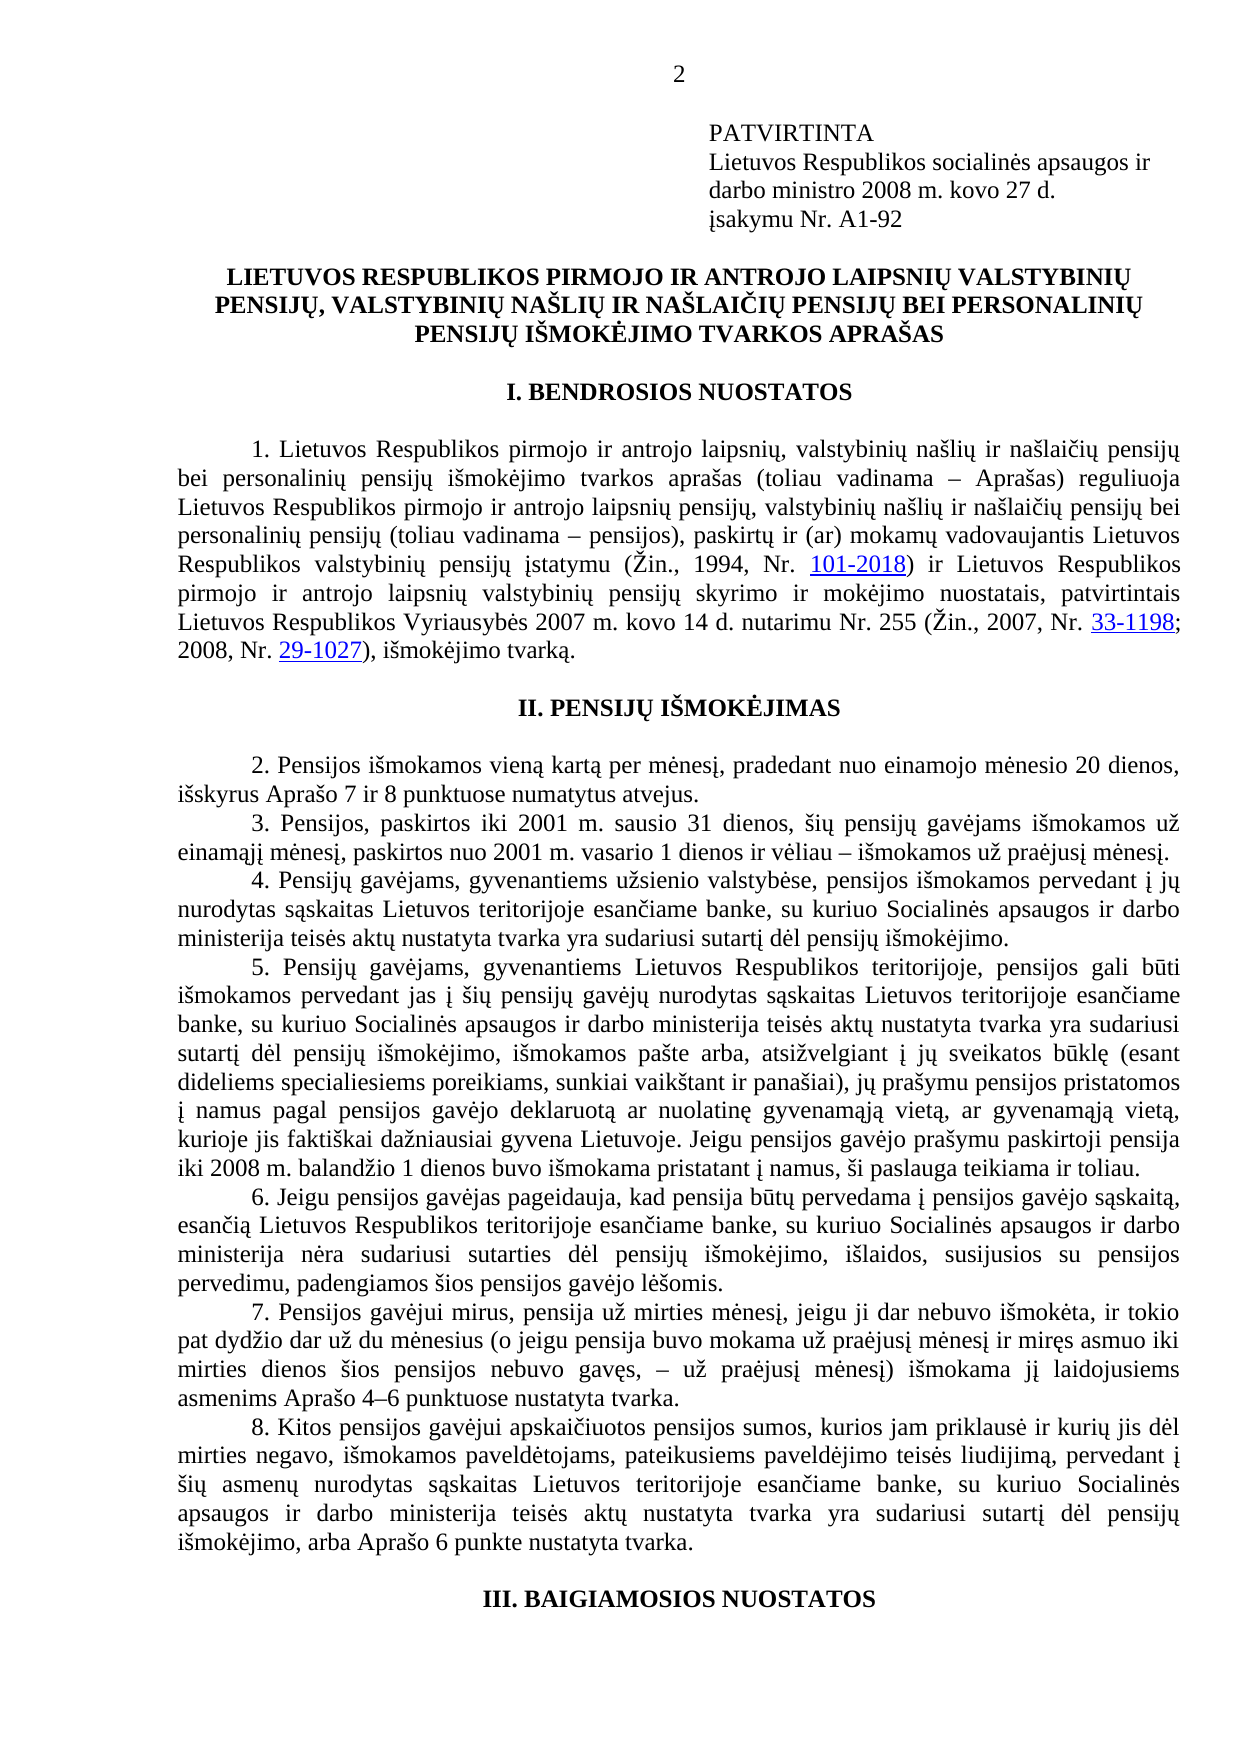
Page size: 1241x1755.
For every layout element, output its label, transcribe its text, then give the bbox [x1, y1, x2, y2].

text 2. Pensijos išmokamos vieną kartą per mėnesį, pradedant nuo einamojo mėnesio 20 dienos, išskyrus Aprašo 7 ir 8 punktuose numatytus atvejus. [177, 751, 1181, 808]
text 4. Pensijų gavėjams, gyvenantiems užsienio valstybėse, pensijos išmokamos pervedant į jų nurodytas sąskaitas Lietuvos teritorijoje esančiame banke, su kuriuo Socialinės apsaugos ir darbo ministerija teisės aktų nustatyta tvarka yra sudariusi sutartį dėl pensijų išmokėjimo. [177, 866, 1181, 952]
text II. PENSIJŲ IŠMOKĖJIMAS [177, 693, 1181, 722]
text Lietuvos Respublikos socialinės apsaugos ir [177, 147, 1181, 176]
text LIETUVOS RESPUBLIKOS PIRMOJO IR ANTROJO LAIPSNIŲ VALSTYBINIŲ PENSIJŲ, VALSTYBINIŲ NAŠLIŲ IR NAŠLAIČIŲ PENSIJŲ BEI PERSONALINIŲ PENSIJŲ IŠMOKĖJIMO TVARKOS APRAŠAS [177, 262, 1181, 348]
text 8. Kitos pensijos gavėjui apskaičiuotos pensijos sumos, kurios jam priklausė ir kurių jis dėl mirties negavo, išmokamos paveldėtojams, pateikusiems paveldėjimo teisės liudijimą, pervedant į šių asmenų nurodytas sąskaitas Lietuvos teritorijoje esančiame banke, su kuriuo Socialinės apsaugos ir darbo ministerija teisės aktų nustatyta tvarka yra sudariusi sutartį dėl pensijų išmokėjimo, arba Aprašo 6 punkte nustatyta tvarka. [177, 1412, 1181, 1556]
text III. BAIGIAMOSIOS NUOSTATOS [177, 1584, 1181, 1613]
text įsakymu Nr. A1-92 [177, 204, 1181, 233]
text 6. Jeigu pensijos gavėjas pageidauja, kad pensija būtų pervedama į pensijos gavėjo sąskaitą, esančią Lietuvos Respublikos teritorijoje esančiame banke, su kuriuo Socialinės apsaugos ir darbo ministerija nėra sudariusi sutarties dėl pensijų išmokėjimo, išlaidos, susijusios su pensijos pervedimu, padengiamos šios pensijos gavėjo lėšomis. [177, 1182, 1181, 1297]
text I. BENDROSIOS NUOSTATOS [177, 377, 1181, 406]
text 7. Pensijos gavėjui mirus, pensija už mirties mėnesį, jeigu ji dar nebuvo išmokėta, ir tokio pat dydžio dar už du mėnesius (o jeigu pensija buvo mokama už praėjusį mėnesį ir miręs asmuo iki mirties dienos šios pensijos nebuvo gavęs, – už praėjusį mėnesį) išmokama jį laidojusiems asmenims Aprašo 4–6 punktuose nustatyta tvarka. [177, 1297, 1181, 1412]
text 1. Lietuvos Respublikos pirmojo ir antrojo laipsnių, valstybinių našlių ir našlaičių pensijų bei personalinių pensijų išmokėjimo tvarkos aprašas (toliau vadinama – Aprašas) reguliuoja Lietuvos Respublikos pirmojo ir antrojo laipsnių pensijų, valstybinių našlių ir našlaičių pensijų bei personalinių pensijų (toliau vadinama – pensijos), paskirtų ir (ar) mokamų vadovaujantis Lietuvos Respublikos valstybinių pensijų įstatymu (Žin., 1994, Nr. 101-2018) ir Lietuvos Respublikos pirmojo ir antrojo laipsnių valstybinių pensijų skyrimo ir mokėjimo nuostatais, patvirtintais Lietuvos Respublikos Vyriausybės 2007 m. kovo 14 d. nutarimu Nr. 255 (Žin., 2007, Nr. 33-1198; 2008, Nr. 29-1027), išmokėjimo tvarką. [177, 434, 1181, 664]
text 5. Pensijų gavėjams, gyvenantiems Lietuvos Respublikos teritorijoje, pensijos gali būti išmokamos pervedant jas į šių pensijų gavėjų nurodytas sąskaitas Lietuvos teritorijoje esančiame banke, su kuriuo Socialinės apsaugos ir darbo ministerija teisės aktų nustatyta tvarka yra sudariusi sutartį dėl pensijų išmokėjimo, išmokamos pašte arba, atsižvelgiant į jų sveikatos būklę (esant dideliems specialiesiems poreikiams, sunkiai vaikštant ir panašiai), jų prašymu pensijos pristatomos į namus pagal pensijos gavėjo deklaruotą ar nuolatinę gyvenamąją vietą, ar gyvenamąją vietą, kurioje jis faktiškai dažniausiai gyvena Lietuvoje. Jeigu pensijos gavėjo prašymu paskirtoji pensija iki 2008 m. balandžio 1 dienos buvo išmokama pristatant į namus, ši paslauga teikiama ir toliau. [177, 952, 1181, 1182]
text 3. Pensijos, paskirtos iki 2001 m. sausio 31 dienos, šių pensijų gavėjams išmokamos už einamąjį mėnesį, paskirtos nuo 2001 m. vasario 1 dienos ir vėliau – išmokamos už praėjusį mėnesį. [177, 808, 1181, 866]
text PATVIRTINTA [177, 118, 1181, 147]
text darbo ministro 2008 m. kovo 27 d. [177, 176, 1181, 204]
